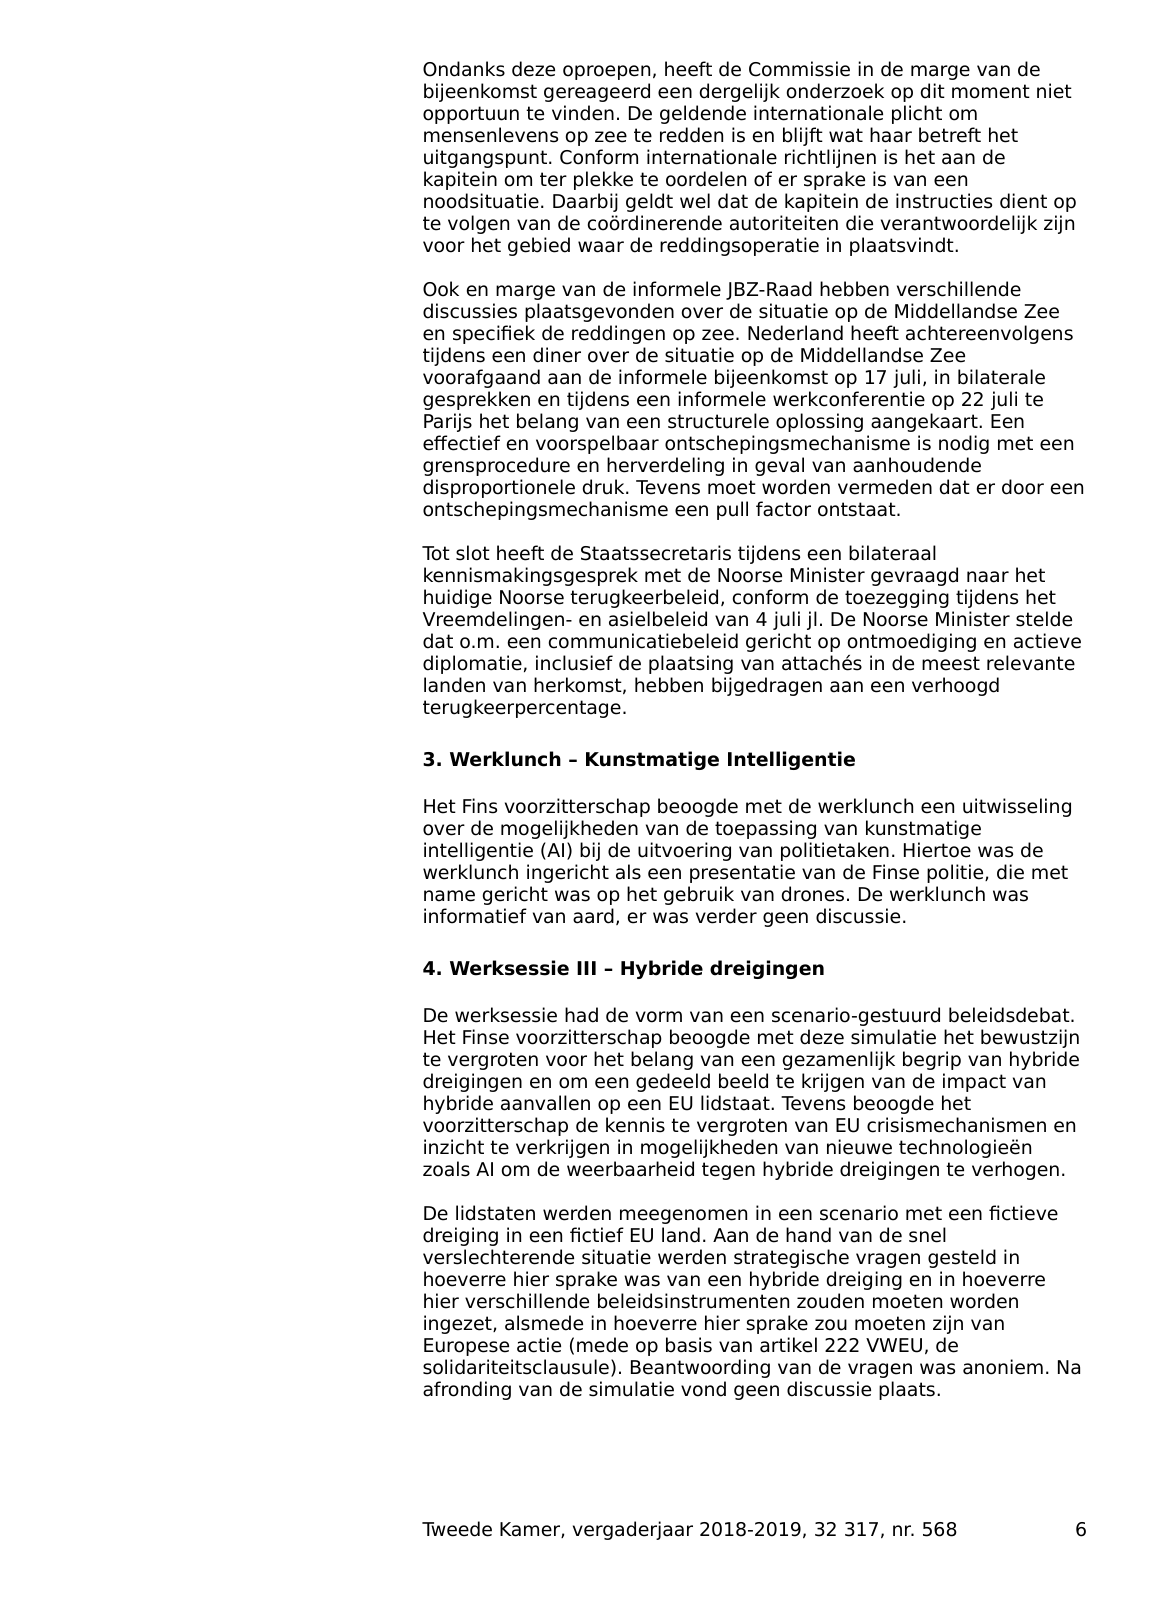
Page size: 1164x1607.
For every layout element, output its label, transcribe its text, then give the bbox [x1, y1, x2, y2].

subtitle 4. Werksessie III – Hybride dreigingen [422, 958, 1087, 980]
text Tot slot heeft de Staatssecretaris tijdens een bilateraal kennismakingsgesprek met de Noorse Minister gevraagd naar het huidige Noorse terugkeerbeleid, conform de toezegging tijdens het Vreemdelingen- en asielbeleid van 4 juli jl. De Noorse Minister stelde dat o.m. een communicatiebeleid gericht op ontmoediging en actieve diplomatie, inclusief de plaatsing van attachés in de meest relevante landen van herkomst, hebben bijgedragen aan een verhoogd terugkeerpercentage. [422, 543, 1087, 719]
text Ook en marge van de informele JBZ-Raad hebben verschillende discussies plaatsgevonden over de situatie op de Middellandse Zee en specifiek de reddingen op zee. Nederland heeft achtereenvolgens tijdens een diner over de situatie op de Middellandse Zee voorafgaand aan de informele bijeenkomst op 17 juli, in bilaterale gesprekken en tijdens een informele werkconferentie op 22 juli te Parijs het belang van een structurele oplossing aangekaart. Een effectief en voorspelbaar ontschepingsmechanisme is nodig met een grensprocedure en herverdeling in geval van aanhoudende disproportionele druk. Tevens moet worden vermeden dat er door een ontschepingsmechanisme een pull factor ontstaat. [422, 279, 1087, 521]
text De lidstaten werden meegenomen in een scenario met een fictieve dreiging in een fictief EU land. Aan de hand van de snel verslechterende situatie werden strategische vragen gesteld in hoeverre hier sprake was van een hybride dreiging en in hoeverre hier verschillende beleidsinstrumenten zouden moeten worden ingezet, alsmede in hoeverre hier sprake zou moeten zijn van Europese actie (mede op basis van artikel 222 VWEU, de solidariteitsclausule). Beantwoording van de vragen was anoniem. Na afronding van de simulatie vond geen discussie plaats. [422, 1203, 1087, 1401]
text Ondanks deze oproepen, heeft de Commissie in de marge van de bijeenkomst gereageerd een dergelijk onderzoek op dit moment niet opportuun te vinden. De geldende internationale plicht om mensenlevens op zee te redden is en blijft wat haar betreft het uitgangspunt. Conform internationale richtlijnen is het aan de kapitein om ter plekke te oordelen of er sprake is van een noodsituatie. Daarbij geldt wel dat de kapitein de instructies dient op te volgen van de coördinerende autoriteiten die verantwoordelijk zijn voor het gebied waar de reddingsoperatie in plaatsvindt. [422, 59, 1087, 257]
text Het Fins voorzitterschap beoogde met de werklunch een uitwisseling over de mogelijkheden van de toepassing van kunstmatige intelligentie (AI) bij de uitvoering van politietaken. Hiertoe was de werklunch ingericht als een presentatie van de Finse politie, die met name gericht was op het gebruik van drones. De werklunch was informatief van aard, er was verder geen discussie. [422, 796, 1087, 928]
subtitle 3. Werklunch – Kunstmatige Intelligentie [422, 749, 1087, 771]
text De werksessie had de vorm van een scenario-gestuurd beleidsdebat. Het Finse voorzitterschap beoogde met deze simulatie het bewustzijn te vergroten voor het belang van een gezamenlijk begrip van hybride dreigingen en om een gedeeld beeld te krijgen van de impact van hybride aanvallen op een EU lidstaat. Tevens beoogde het voorzitterschap de kennis te vergroten van EU crisismechanismen en inzicht te verkrijgen in mogelijkheden van nieuwe technologieën zoals AI om de weerbaarheid tegen hybride dreigingen te verhogen. [422, 1005, 1087, 1181]
